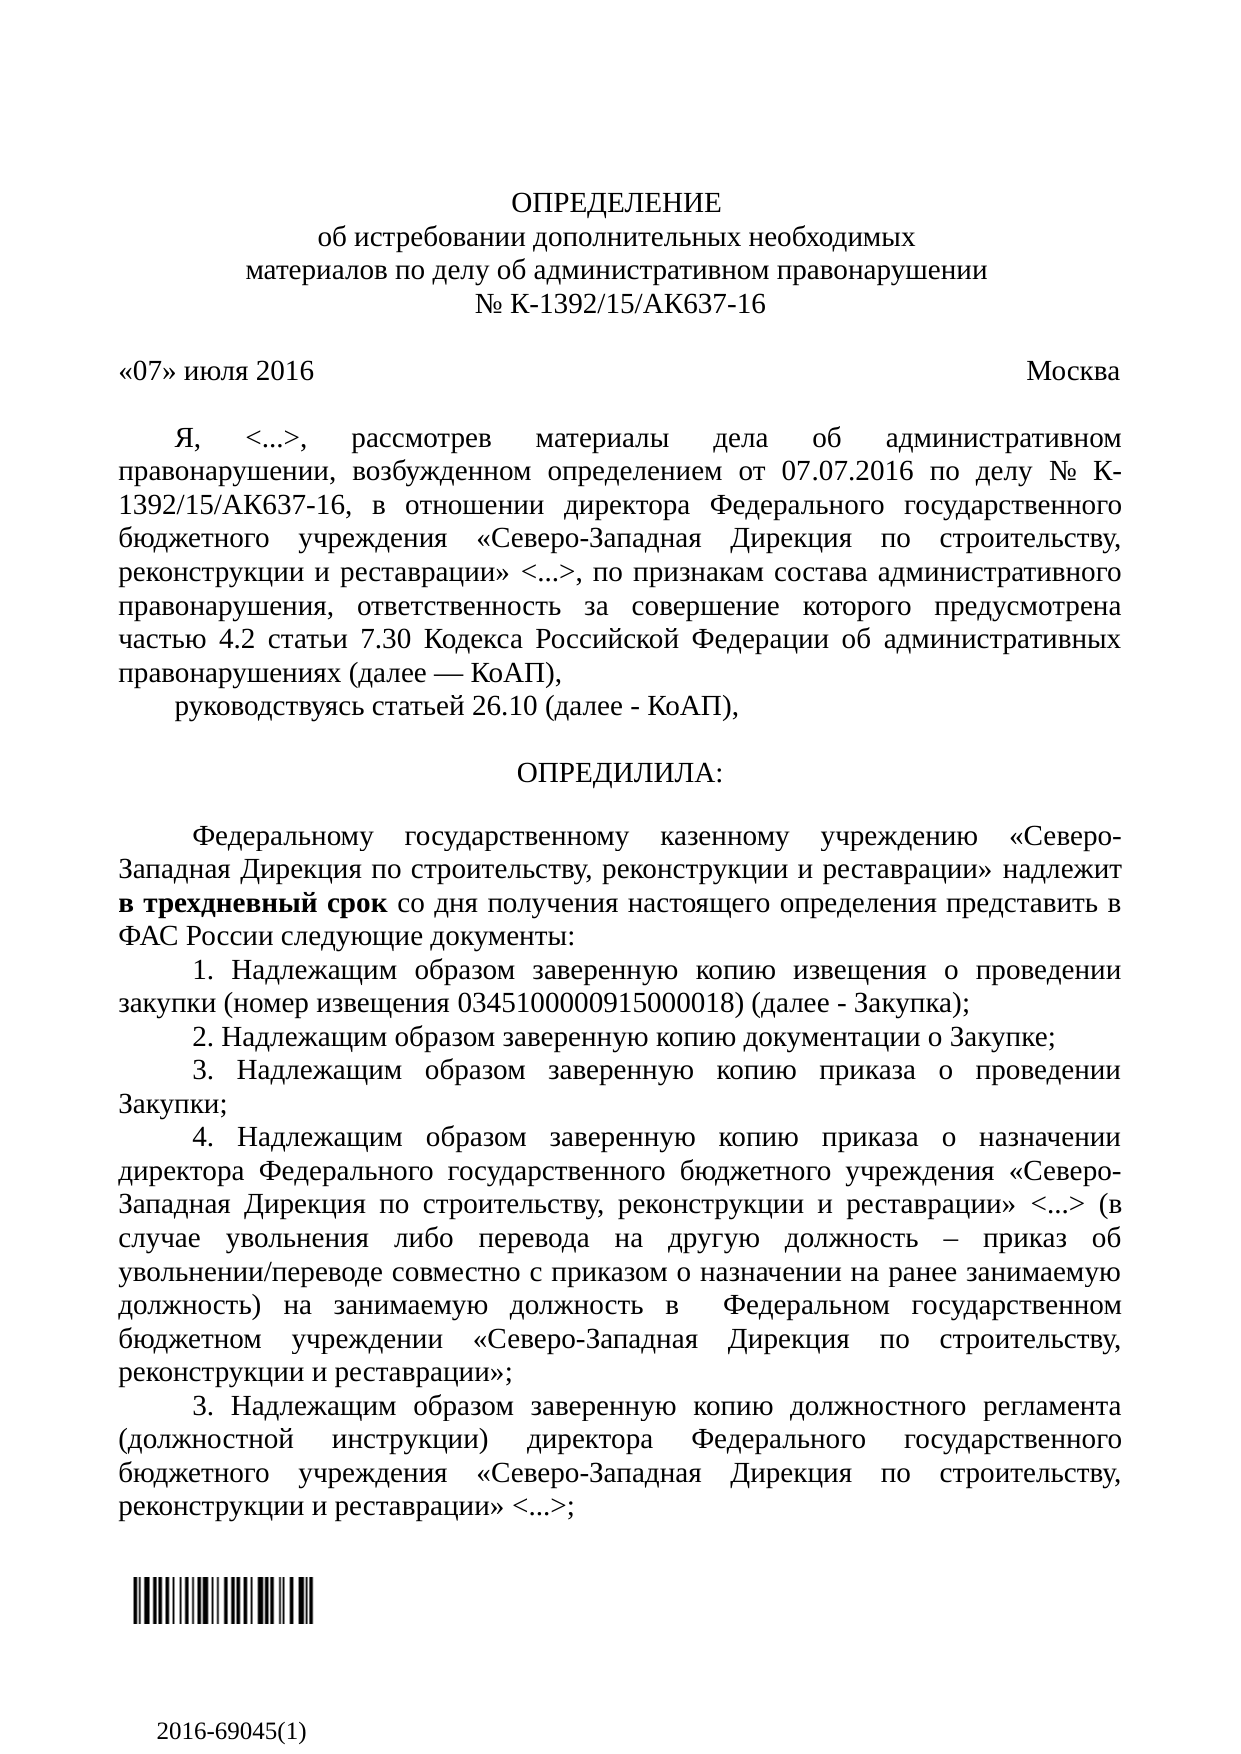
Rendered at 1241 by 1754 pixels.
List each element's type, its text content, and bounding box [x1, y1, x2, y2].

text «07» июля 2016 Москва [118, 353, 1122, 386]
text руководствуясь статьей 26.10 (далее - КоАП), [118, 688, 1122, 722]
text № К-1392/15/АК637-16 [118, 286, 1122, 319]
text 3. Надлежащим образом заверенную копию приказа о проведении Закупки; [118, 1052, 1122, 1119]
text ОПРЕДЕЛЕНИЕ [118, 185, 1122, 219]
text Федеральному государственному казенному учреждению «Северо-Западная Дирекция по строительству, реконструкции и реставрации» надлежит в трехдневный срок со дня получения настоящего определения представить в ФАС России следующие документы: [118, 818, 1122, 952]
text 4. Надлежащим образом заверенную копию приказа о назначении директора Федерального государственного бюджетного учреждения «Северо-Западная Дирекция по строительству, реконструкции и реставрации» <...> (в случае увольнения либо перевода на другую должность – приказ об увольнении/переводе совместно с приказом о назначении на ранее занимаемую должность) на занимаемую должность в Федеральном государственном бюджетном учреждении «Северо-Западная Дирекция по строительству, реконструкции и реставрации»; [118, 1119, 1122, 1388]
text материалов по делу об административном правонарушении [118, 252, 1122, 286]
text 3. Надлежащим образом заверенную копию должностного регламента (должностной инструкции) директора Федерального государственного бюджетного учреждения «Северо-Западная Дирекция по строительству, реконструкции и реставрации» <...>; [118, 1388, 1122, 1522]
text 2. Надлежащим образом заверенную копию документации о Закупке; [118, 1019, 1122, 1052]
text Я, <...>, рассмотрев материалы дела об административном правонарушении, возбужденном определением от 07.07.2016 по делу № К-1392/15/АК637-16, в отношении директора Федерального государственного бюджетного учреждения «Северо-Западная Дирекция по строительству, реконструкции и реставрации» <...>, по признакам состава административного правонарушения, ответственность за совершение которого предусмотрена частью 4.2 статьи 7.30 Кодекса Российской Федерации об административных правонарушениях (далее — КоАП), [118, 420, 1122, 688]
text 1. Надлежащим образом заверенную копию извещения о проведении закупки (номер извещения 0345100000915000018) (далее - Закупка); [118, 952, 1122, 1019]
text ОПРЕДИЛИЛА: [118, 755, 1122, 789]
picture [118, 1577, 331, 1624]
text об истребовании дополнительных необходимых [118, 219, 1122, 252]
